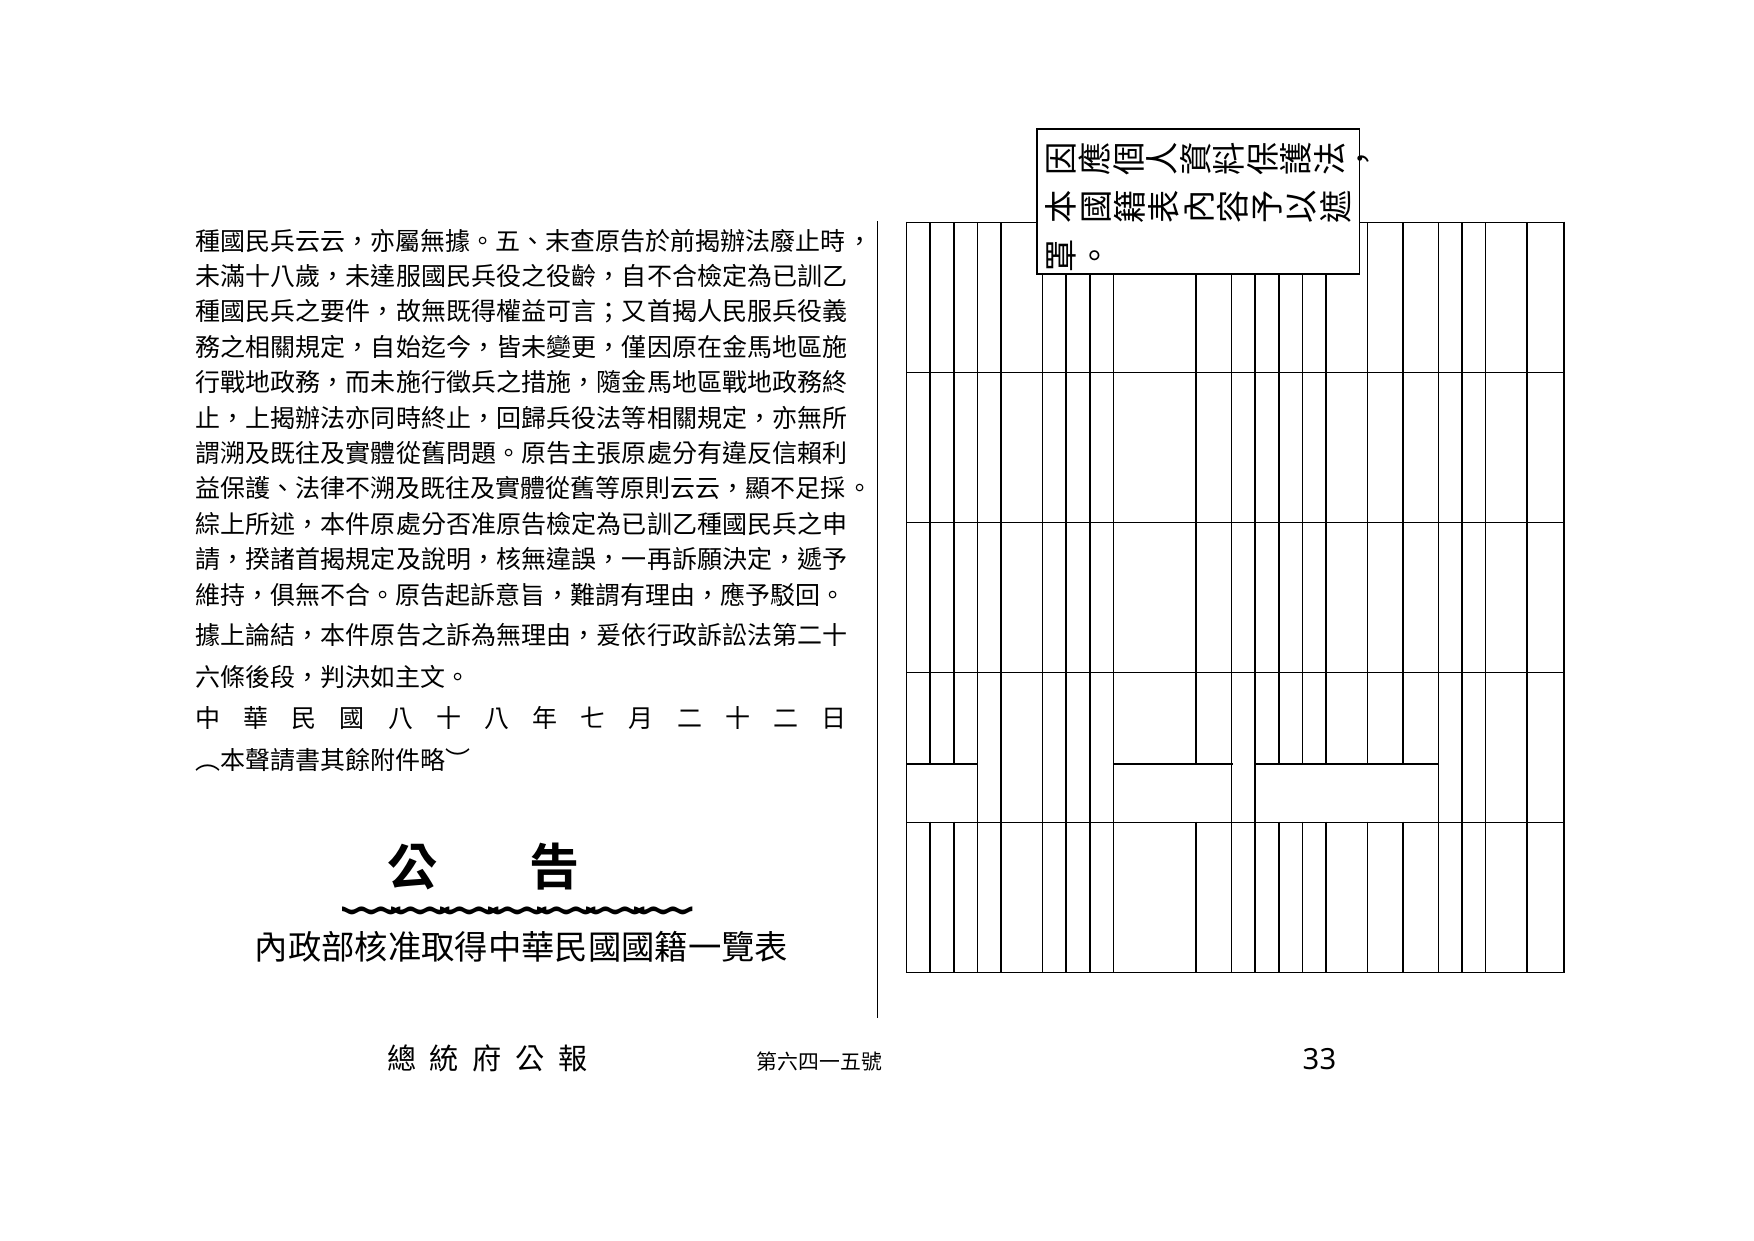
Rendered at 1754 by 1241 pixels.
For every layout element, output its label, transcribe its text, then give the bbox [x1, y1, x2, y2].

table_cell [1256, 373, 1278, 522]
table_cell [1002, 523, 1042, 672]
table_cell [955, 673, 977, 763]
table_header [978, 223, 1000, 372]
table_cell [1486, 673, 1526, 822]
table_cell [1067, 373, 1089, 522]
table_cell [1368, 823, 1402, 972]
table_cell [978, 673, 1000, 822]
table_cell [1303, 523, 1325, 672]
table_cell [1327, 373, 1367, 522]
table_cell [1232, 823, 1254, 972]
table_cell [931, 823, 953, 972]
table_cell [1404, 823, 1438, 972]
table_cell [1197, 373, 1231, 522]
table_header [1486, 223, 1526, 372]
text 按﹁人民有依法律服兵役之義務。﹂又﹁中華民國男子依法皆有服兵役之義務。﹂﹁男子年滿十八歲之翌年一月一日起役，至屆滿四十五歲之年十二月三十一日除役。﹂﹁國民兵役之區分如左：一、初期國民兵役以男子年滿十八歲者服之。為期一年，……三、乙種國民兵役以初期國民兵役期滿，而未服常備兵役、補充兵役或甲種國民兵役者服之，……﹂分別為中華民國憲法第二十條、兵役法第一條、第三條第一項、第十七條第一項所明定。又查八十年五月一日動員戡亂時期終止後，金馬地區旋於八十一年十一月七日終止戰地政務，原﹁金馬地區役齡男子檢定為已訓乙種國民兵實施辦法﹂亦於同日廢止，自應回歸兵役法等相關規定，辦理徵兵事宜。本件原告係六十四年十一月二十五日生，出生後即設籍福建省金門縣，戶口未曾遷移，於八十年時因年滿十六歲，受編為民防自衛隊員。嗣因八十年五月一日動員戡亂時期終止，金馬地區戰地政務亦旋於八十一年十一月七日終止，﹁金馬地區役齡男子檢定為已訓乙種國民兵實施辦法﹂亦於同日廢止，民防自衛隊乃予裁撤，原告於前揭辦法廢止時，卻因未滿十八歲，不能檢定為已訓國民兵而免服兵役，乃向被告提出陳情，請求比照六十三年次役男補檢為已訓國民兵，經被告函請國防部人力司釋示，經人力司於八十六年六月五日以鍊銪字第八六○○○六七三七號函示：﹁為維護兵役制度之公平性，仍應依現行規定辦理。﹂被告乃於八十六年六月十日以︵八六︶府民字第一○八八八號函復否准。原告不服，循序提起行政訴訟，主張：伊為六十四年生，於八十年因年滿十六歲，被編入民防自衛隊服勤並接受軍事訓練完畢；並已由金門縣自衛隊員補償委員會核發自衛隊補償金，應得適用上揭辦法第二條第一項第三款之規定，檢定為已訓乙種國民兵之既得權。且依同辦法第二條第一項第二款之規定，原告曾在國立金門高級中學修業三年，受有二百十六小時之軍事教育訓練課程，亦得因﹁曾在公立或已立案之私立高級中學及同等以上學校參加軍訓﹂之規定，而得檢定為乙種國民兵。上揭辦法雖於八十一年十一月七日金馬地區結束戰地政務後廢止，惟對於曾在金馬地區接受各軍事訓練或民防基本訓練並服勤務，而符合該辦法第二條規定，而期待得依該辦法檢定為已訓乙種國民兵之原告，即應有於年滿十八歲時，得檢定為已訓乙種國民兵之信賴利益。此項利益不因戰地政務終止而蒙受須再被課以兵役義務之重大不利益。原處分據上級機關之違法行政命令，否准原告之申請，顯有違反信賴利益及實體從舊暨法律不溯既往等行政法上基本原則等語。惟查：一、金馬地區自八十一年十一月七日終止﹁戰地政務﹂實驗後，原﹁金馬地區役齡男子檢定為已訓乙種國民兵實施辦法﹂亦同時廢止，自應回復正常徵兵法令，主管機關國防部、內政部，乃於八十一年十一月五日國防部︵八七︶仰依字第七五一二號、內政部台︵八一︶內役字第八一八三八三○號會銜函示：﹁金門、馬祖地區自八十二年元月一日開始實施徵兵，以六十四年次役男為開始徵集之對象﹂，被告依法自六十四年次起徵兵，於法並無不合。二、﹁金馬地區役齡男子檢定為已訓乙種國民兵實施辦法﹂，其中﹁役齡﹂係指年滿十八歲者而言︵見兵役法第三條︶，原告雖於年滿十六歲時，依﹁動員時期民防辦法﹂編入金門縣民防自衛總隊，然因其未滿十八歲，僅編入名冊，並未實際接受民防隊之軍事訓練或民防基本訓練，而上述辦法於八十一年十一月七日廢止時，原告又尚未滿十八歲，自不得依上述辦法，檢定為已訓乙種國民兵。至原告請求比照六十三年次役男補檢為乙種國民兵一事，被告於八十六年五月九日以︵八六︶府民字第八六二二號函詢主管機關國防部，國防部人力司於八十六年六月五日以鍊銪字第八六○○○六七三七號函覆：﹁列管之民六十四、六十五年次役男，已自八十四年一月陸續徵集入營服役，為維護兵役制度之公平性，仍應依現行規定辦理。﹂行政院亦於八十五年八月二十三日台八十五內字第二八七八四號函覆監察院，其中所附國防部會商內政部對監察院調查﹁金馬地區六十四、六十五年次役男陳請免予徵集服役案﹂有關調查意見之研處情形，其第三項關於六十四年次役男可否得檢定為乙種國民兵一節，復亦已釋明﹁金馬地區於八十一年十一月七日戰地政務終止，民防自衛隊裁撤後，自八十二年一月一日開始徵兵，按此應以六十二年次役男為開始實施徵集對象；惟當地六十三年次︵含︶以前男子絕大部分已檢定為已訓乙種國民兵，其兵役身分業已確定，故仍以國民兵列管，業已兼顧渠等役男之權益。至六十四年次役男，當時年僅十七歲，尚不符檢定為已訓乙種國民兵，在原檢定辦法廢止後，自應回歸兵役法相關規定，辦理徵兵事宜。似不生法規效力之溯及問題。﹂從而，被告否准原告檢定為已訓乙種國民兵之申請，揆諸首揭規定及說明，並無違誤。三、又依上揭辦法第二條第二項規定：﹁依前項第二款至第四款規定申請檢定為已訓乙種國民兵，以在金馬地區接受各該軍事訓練或民防基本訓練並服勤者為限。﹂本件原告於年滿十六歲時，僅編為金門縣民防總隊隊員，由於當時原告係在學學生，並未實際參與軍事訓練或民防基本訓練，亦不可能參與服勤，原告復未舉證其曾參與服勤之事實，徒提出﹁金門縣民眾自衛︵隊部︶戰備規定﹂手冊影本，尚不足採。故原告縱在其就讀之金門高級中學受有軍訓課程之教育，亦不符上開辦法檢定為已訓乙種國民兵之要件。復依兵役法第十四條第二項之規定：﹁男子滿十八歲者，為國民兵役及齡﹂，是檢定為已訓之國民兵，其前提要件必須為﹁役齡﹂之男子，即滿十八歲。又依同法第十七條第一項第三款之規定：乙種國民兵係指﹁初期國民兵役期滿﹂：即﹁及齡男子就所在地，施以一個月以內之軍事訓練者﹂。又同條項第一款所謂初期國民兵，其規定為﹁以男子年滿十八歲者服之，為期一年﹂。足見得檢定為乙種國民兵者，不論依﹁兵役法﹂或﹁金馬地區役齡男子檢定為已訓乙種國民兵實施辦法﹂或﹁視同已訓國民兵檢定規定﹂等法令，均規定必須以年滿十八歲以上之役齡男子為前提要件。原告於八十一年時，年僅十七歲，與上開法令之規定並不相符，是雖於十六歲時編入為金門縣民防總隊隊員，但依上揭辦法及相關法令，遍查並無民防隊員即可視同已訓乙種國民兵之規定，則其申請准予檢定為已訓乙種國民兵，即屬於法無據。四、再按，﹁金門自衛隊員補償辦法﹂，係政府對於金馬地區，於實施﹁戰地政務﹂期間，因歷年來無償徵集地區年滿十六歲以上之男女參與訓練、演習，經終止﹁戰地政務﹂之實施後，為示公義而特定之補償辦法。受補償者，只要合乎該辦法規定之民防隊員，皆受其惠，並不限於檢定為已訓乙種國民兵之民防隊隊員，此亦即原告雖非經檢定為已訓之乙種國民兵，亦得依該辦法接受補償之緣故。故，非謂得受領補償金者，即當然視為已訓之乙種國民兵，二者不容混淆。是原告主張其已由金門縣自衛隊員補償委員會核發自衛隊補償金，亦應得適用上揭辦法第二條第一項第三款之規定，檢定為已訓乙種國民兵云云，亦屬無據。五、末查原告於前揭辦法廢止時，未滿十八歲，未達服國民兵役之役齡，自不合檢定為已訓乙種國民兵之要件，故無既得權益可言；又首揭人民服兵役義務之相關規定，自始迄今，皆未變更，僅因原在金馬地區施行戰地政務，而未施行徵兵之措施，隨金馬地區戰地政務終止，上揭辦法亦同時終止，回歸兵役法等相關規定，亦無所謂溯及既往及實體從舊問題。原告主張原處分有違反信賴利益保護、法律不溯及既往及實體從舊等原則云云，顯不足採。綜上所述，本件原處分否准原告檢定為已訓乙種國民兵之申請，揆諸首揭規定及說明，核無違誤，一再訴願決定，遞予維持，俱無不合。原告起訴意旨，難謂有理由，應予駁回。 [195, 222, 847, 611]
table_header [1327, 223, 1367, 372]
table_cell [1114, 673, 1195, 763]
table_cell [1091, 823, 1113, 972]
table_cell [1280, 673, 1302, 763]
table_cell [1528, 373, 1563, 522]
table_cell [978, 523, 1000, 672]
text 據上論結，本件原告之訴為無理由，爰依行政訴訟法第二十六條後段，判決如主文。 [195, 611, 847, 694]
table_header [1232, 275, 1254, 372]
table_cell [1303, 823, 1325, 972]
table_header [955, 223, 977, 372]
table_cell [1404, 523, 1438, 672]
table_header [1280, 275, 1302, 372]
table_cell [931, 523, 953, 672]
table_header [1528, 223, 1563, 372]
table_cell [1067, 673, 1089, 822]
table_cell [1067, 523, 1089, 672]
table_cell [1091, 673, 1113, 822]
table_cell [1067, 823, 1089, 972]
table_cell [907, 823, 929, 972]
table_cell [907, 673, 929, 763]
table_cell [192, 845, 340, 892]
table_header [1404, 223, 1438, 372]
table_header [1368, 223, 1402, 372]
table_cell [1197, 523, 1231, 672]
table_cell [1114, 823, 1195, 972]
table_header [907, 223, 929, 372]
table_cell [1256, 673, 1278, 763]
table_cell [1368, 373, 1402, 522]
table_cell [1528, 673, 1563, 822]
table_cell [1327, 673, 1367, 763]
table_header [1114, 275, 1195, 372]
table_header [1256, 275, 1278, 372]
table_cell [1043, 823, 1065, 972]
table_header [1197, 275, 1231, 372]
table_cell [1256, 823, 1278, 972]
table_cell [1463, 373, 1485, 522]
table_cell [1232, 673, 1254, 822]
table_cell [1256, 523, 1278, 672]
text ︵本聲請書其餘附件略︶ [195, 736, 847, 778]
table_cell [978, 373, 1000, 522]
table_cell [1528, 823, 1563, 972]
table_cell [907, 523, 929, 672]
table_cell [931, 673, 953, 763]
table_cell [1280, 373, 1302, 522]
table_cell [1091, 523, 1113, 672]
table_cell [1368, 523, 1402, 672]
table_header [192, 818, 340, 844]
table_cell [1439, 673, 1461, 822]
table_cell [1002, 373, 1042, 522]
table_cell [1280, 523, 1302, 672]
table_cell [1197, 823, 1231, 972]
table_header [1303, 275, 1325, 372]
table_cell [978, 823, 1000, 972]
table_cell [1232, 523, 1254, 672]
table_cell [1043, 673, 1065, 822]
table_cell [955, 523, 977, 672]
table_cell 公告 [340, 845, 852, 892]
table_cell [1463, 523, 1485, 672]
table_cell [1439, 523, 1461, 672]
table_cell [1002, 823, 1042, 972]
table_header [931, 223, 953, 372]
table_cell [1486, 823, 1526, 972]
table_cell [1327, 523, 1367, 672]
table_cell [1463, 823, 1485, 972]
text 中華民國八十八年七月二十二日 [195, 694, 847, 736]
table_cell [1486, 523, 1526, 672]
table_cell [1002, 673, 1042, 822]
table_header [1043, 275, 1065, 372]
table_cell [1439, 373, 1461, 522]
table_cell [931, 373, 953, 522]
table_cell [907, 765, 977, 822]
table_cell [955, 373, 977, 522]
table_cell [1404, 373, 1438, 522]
table_cell [1114, 765, 1231, 822]
table_cell [955, 823, 977, 972]
text 內政部核准取得中華民國國籍一覽表 [195, 926, 847, 967]
table_header [1463, 223, 1485, 372]
table_cell [1043, 523, 1065, 672]
table_cell [1256, 765, 1438, 822]
table_cell [1091, 373, 1113, 522]
table_header [1091, 275, 1113, 372]
table_cell [1232, 373, 1254, 522]
table_cell ﹏﹏﹏﹏﹏﹏﹏ [340, 893, 852, 913]
table_cell [192, 893, 340, 913]
table_header ﹏﹏﹏﹏﹏﹏﹏ [340, 818, 852, 844]
table_header [1067, 275, 1089, 372]
table_cell [1303, 373, 1325, 522]
table_cell [1528, 523, 1563, 672]
table_cell [1486, 373, 1526, 522]
table_cell [907, 373, 929, 522]
table_cell [1404, 673, 1438, 763]
table_cell [1114, 373, 1195, 522]
table_cell [1303, 673, 1325, 763]
table_header [1439, 223, 1461, 372]
table_cell [1280, 823, 1302, 972]
table_header [1002, 223, 1042, 372]
table_cell [1114, 523, 1195, 672]
table_cell [1368, 673, 1402, 763]
table_cell [1327, 823, 1367, 972]
table_cell [1197, 673, 1231, 763]
table_cell [1439, 823, 1461, 972]
table_cell [1463, 673, 1485, 822]
table_cell [1043, 373, 1065, 522]
